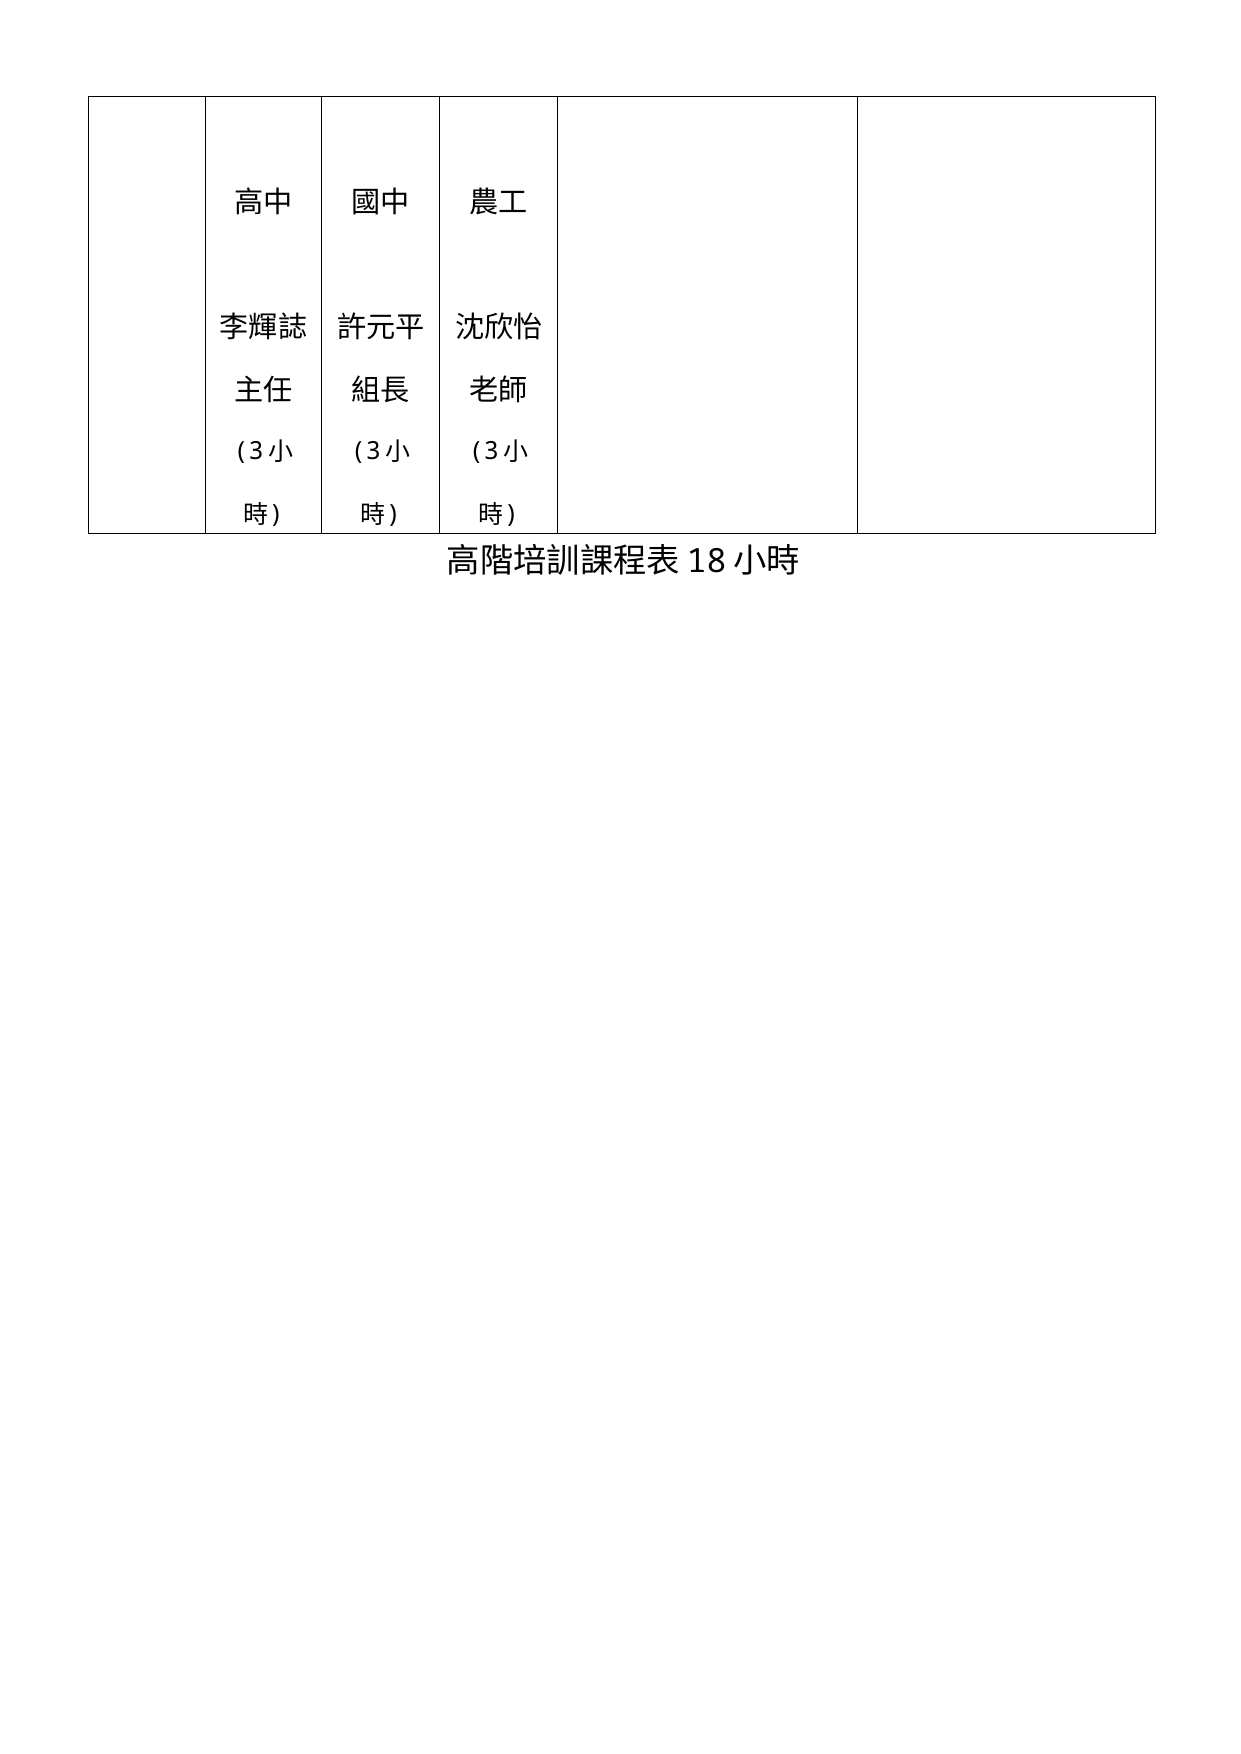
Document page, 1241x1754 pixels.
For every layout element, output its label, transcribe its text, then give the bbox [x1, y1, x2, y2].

table_cell 農工 沈欣怡老師 (3小時) [440, 97, 557, 533]
table_cell [558, 97, 857, 533]
table_cell 高中 李輝誌主任 (3小時) [206, 97, 321, 533]
text 高階培訓課程表18小時 [89, 534, 1157, 583]
table_cell 國中 許元平組長 (3小時) [322, 97, 439, 533]
table_cell [858, 97, 1155, 533]
table_cell [89, 97, 205, 533]
